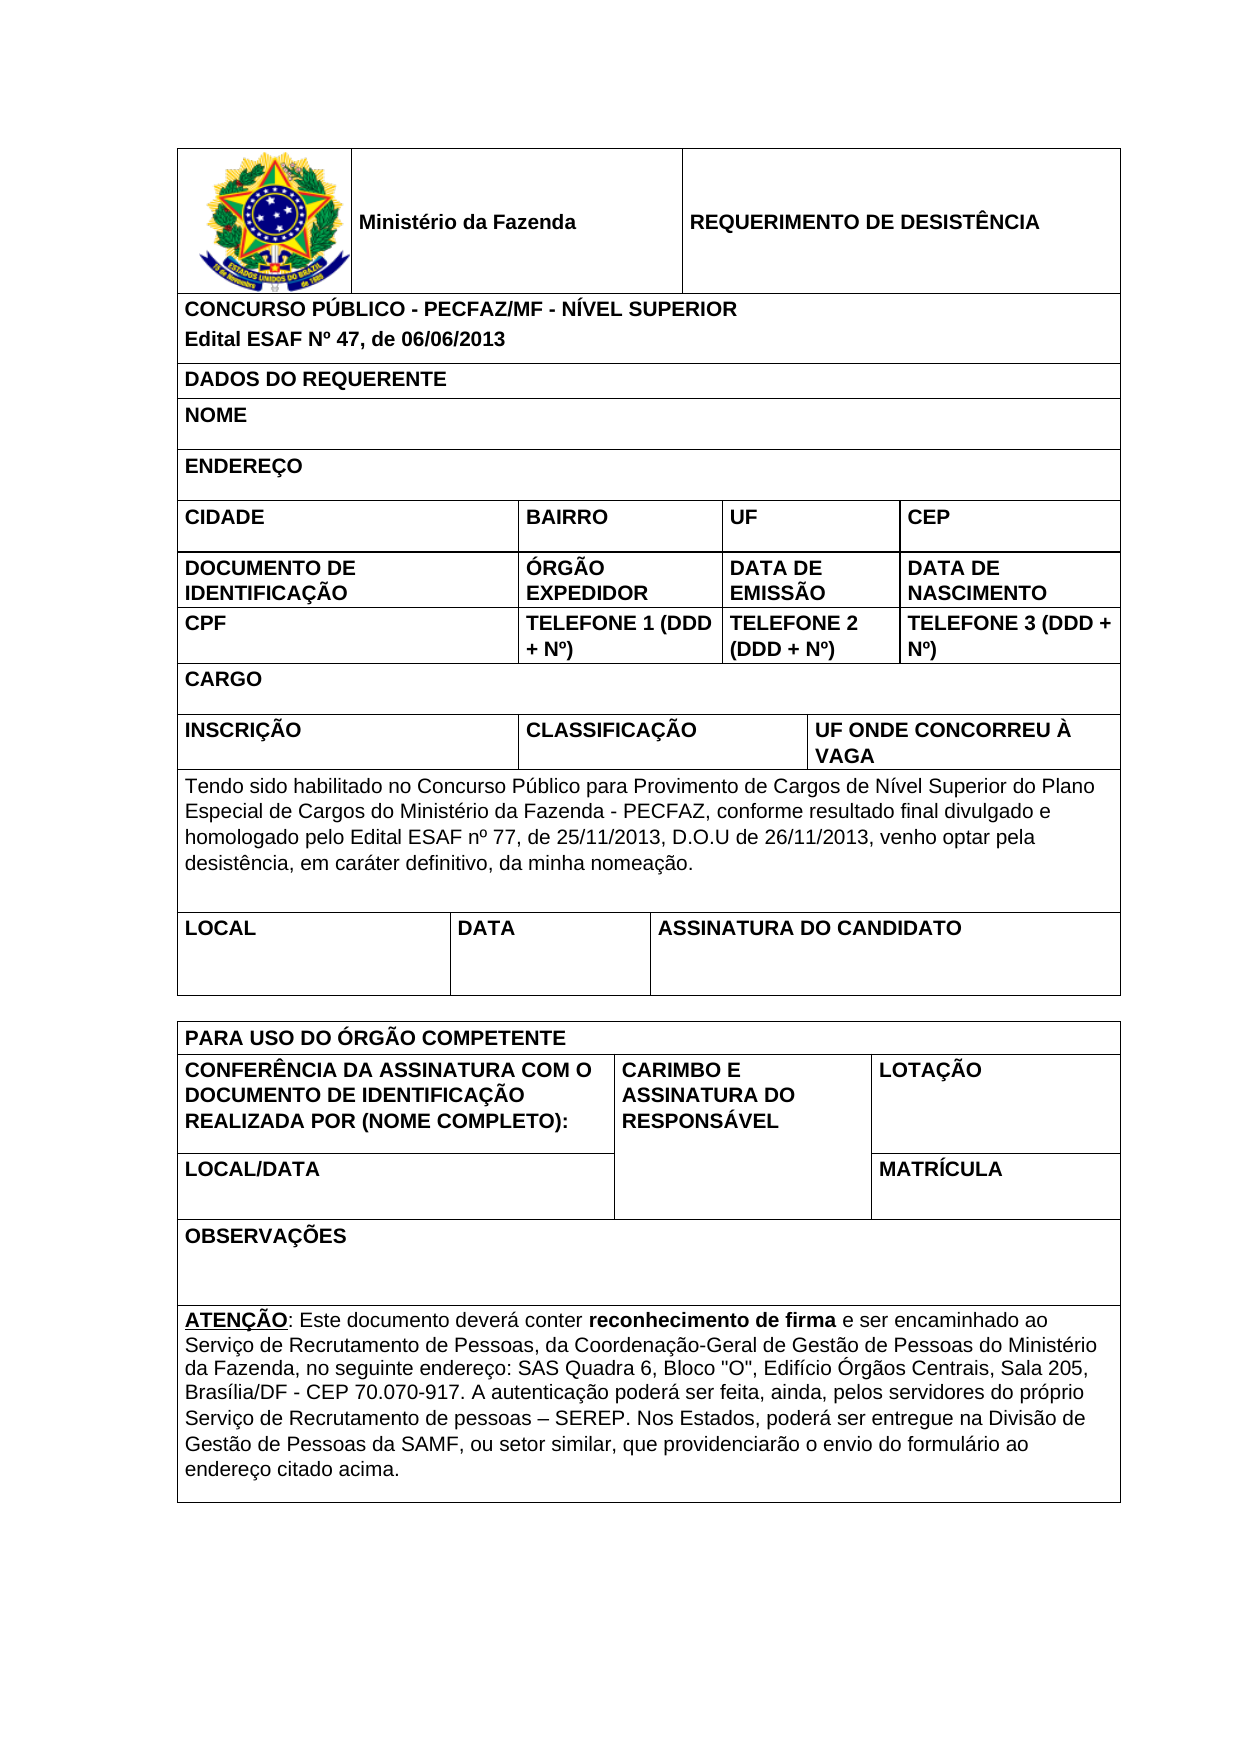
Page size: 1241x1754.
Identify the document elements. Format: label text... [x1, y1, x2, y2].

table_header PARA USO DO ÓRGÃO COMPETENTE [178, 1022, 1120, 1053]
table_header [178, 149, 351, 293]
table_cell CIDADE [178, 501, 518, 551]
table_cell TELEFONE 3 (DDD + Nº) [901, 608, 1120, 662]
table_cell DADOS DO REQUERENTE [178, 364, 1120, 398]
table_cell DATA DE EMISSÃO [723, 553, 899, 607]
table_header REQUERIMENTO DE DESISTÊNCIA [683, 149, 1120, 293]
table_cell CONFERÊNCIA DA ASSINATURA COM O DOCUMENTO DE IDENTIFICAÇÃO REALIZADA POR (NOME COMPLETO): [178, 1055, 614, 1153]
table_cell BAIRRO [519, 501, 722, 551]
table_cell ÓRGÃO EXPEDIDOR [519, 553, 722, 607]
table_cell CPF [178, 608, 518, 662]
table_cell CLASSIFICAÇÃO [519, 715, 807, 769]
table_cell TELEFONE 2 (DDD + Nº) [723, 608, 899, 662]
table_cell TELEFONE 1 (DDD + Nº) [519, 608, 722, 662]
table_cell ATENÇÃO: Este documento deverá conter reconhecimento de firma e ser encaminhado ao Serviço de Recrutamento de Pessoas, da Coordenação-Geral de Gestão de Pessoas do Ministério da Fazenda, no seguinte endereço: SAS Quadra 6, Bloco "O", Edifício Órgãos Centrais, Sala 205, Brasília/DF - CEP 70.070-917. A autenticação poderá ser feita, ainda, pelos servidores do próprio Serviço de Recrutamento de pessoas – SEREP. Nos Estados, poderá ser entregue na Divisão de Gestão de Pessoas da SAMF, ou setor similar, que providenciarão o envio do formulário ao endereço citado acima. [178, 1306, 1120, 1502]
table_cell ASSINATURA DO CANDIDATO [651, 913, 1120, 994]
table_cell UF [723, 501, 899, 551]
table_cell NOME [178, 399, 1120, 449]
table_cell CONCURSO PÚBLICO - PECFAZ/MF - NÍVEL SUPERIOR Edital ESAF Nº 47, de 06/06/2013 [178, 294, 1120, 363]
table_cell OBSERVAÇÕES [178, 1220, 1120, 1305]
table_cell CARGO [178, 664, 1120, 714]
table_cell LOCAL/DATA [178, 1154, 614, 1219]
table_cell Tendo sido habilitado no Concurso Público para Provimento de Cargos de Nível Superior do Plano Especial de Cargos do Ministério da Fazenda - PECFAZ, conforme resultado final divulgado e homologado pelo Edital ESAF nº 77, de 25/11/2013, D.O.U de 26/11/2013, venho optar pela desistência, em caráter definitivo, da minha nomeação. [178, 770, 1120, 912]
table_cell LOCAL [178, 913, 450, 994]
table_cell MATRÍCULA [872, 1154, 1120, 1219]
table_cell DOCUMENTO DE IDENTIFICAÇÃO [178, 553, 518, 607]
table_cell DATA DE NASCIMENTO [901, 553, 1120, 607]
table_cell CEP [901, 501, 1120, 551]
table_cell UF ONDE CONCORREU À VAGA [808, 715, 1120, 769]
table_header Ministério da Fazenda [352, 149, 682, 293]
table_cell ENDEREÇO [178, 450, 1120, 500]
table_cell INSCRIÇÃO [178, 715, 518, 769]
table_cell DATA [451, 913, 650, 994]
table_cell LOTAÇÃO [872, 1055, 1120, 1153]
table_cell CARIMBO E ASSINATURA DO RESPONSÁVEL [615, 1055, 871, 1219]
